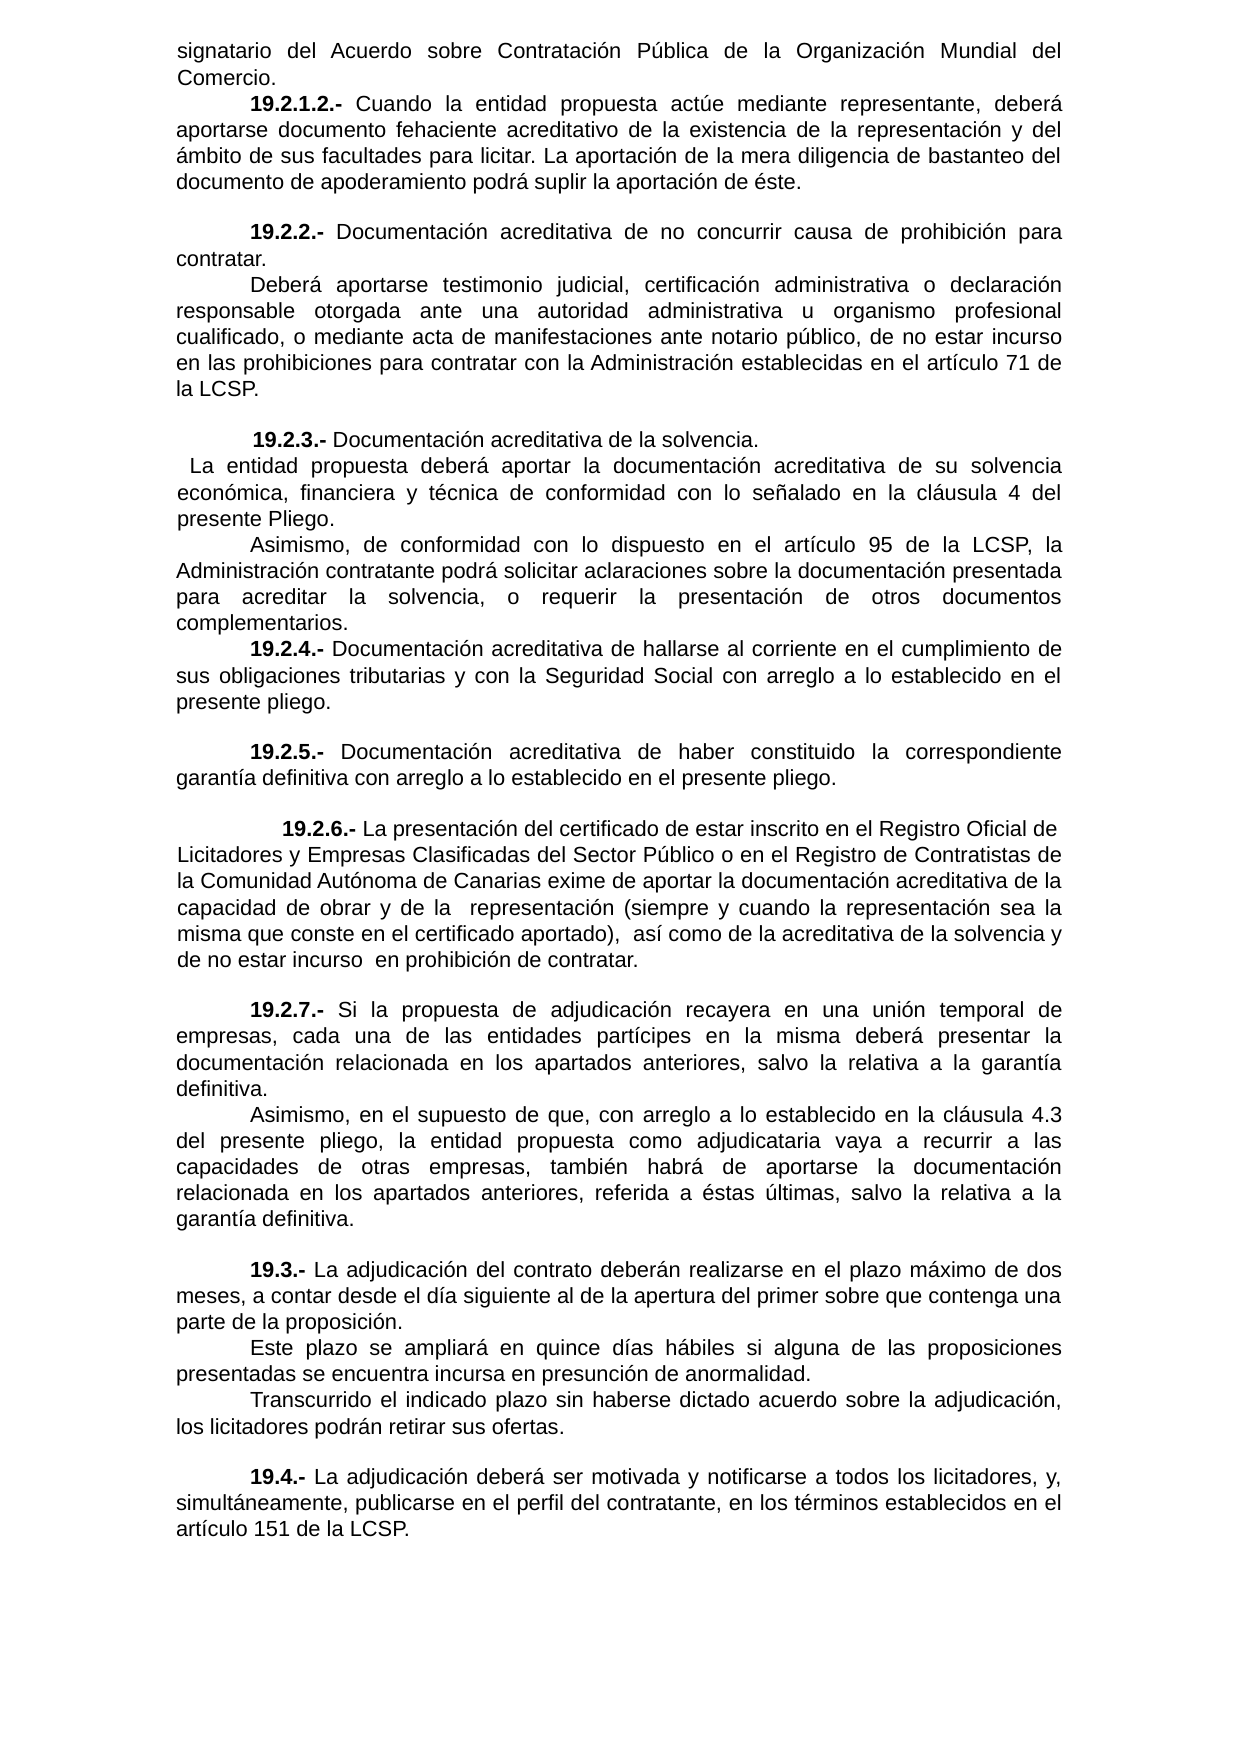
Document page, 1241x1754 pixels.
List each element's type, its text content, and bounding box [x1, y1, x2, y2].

text 19.2.1.2.- Cuando la entidad propuesta actúe mediante representante, deberá aportarse documento fehaciente acreditativo de la existencia de la representación y del ámbito de sus facultades para licitar. La aportación de la mera diligencia de bastanteo del documento de apoderamiento podrá suplir la aportación de éste. [176, 91, 1063, 194]
text 19.2.7.- Si la propuesta de adjudicación recayera en una unión temporal de empresas, cada una de las entidades partícipes en la misma deberá presentar la documentación relacionada en los apartados anteriores, salvo la relativa a la garantía definitiva. [176, 997, 1063, 1101]
text La entidad propuesta deberá aportar la documentación acreditativa de su solvencia económica, financiera y técnica de conformidad con lo señalado en la cláusula 4 del presente Pliego. [177, 453, 1063, 531]
text Licitadores y Empresas Clasificadas del Sector Público o en el Registro de Contratistas de la Comunidad Autónoma de Canarias exime de aportar la documentación acreditativa de la capacidad de obrar y de la representación (siempre y cuando la representación sea la misma que conste en el certificado aportado), así como de la acreditativa de la solvencia y de no estar incurso en prohibición de contratar. [177, 842, 1063, 972]
text Asimismo, de conformidad con lo dispuesto en el artículo 95 de la LCSP, la Administración contratante podrá solicitar aclaraciones sobre la documentación presentada para acreditar la solvencia, o requerir la presentación de otros documentos complementarios. [176, 532, 1063, 635]
text 19.2.6.- La presentación del certificado de estar inscrito en el Registro Oficial de [177, 815, 1064, 841]
text Transcurrido el indicado plazo sin haberse dictado acuerdo sobre la adjudicación, los licitadores podrán retirar sus ofertas. [176, 1387, 1063, 1439]
text Asimismo, en el supuesto de que, con arreglo a lo establecido en la cláusula 4.3 del presente pliego, la entidad propuesta como adjudicataria vaya a recurrir a las capacidades de otras empresas, también habrá de aportarse la documentación relacionada en los apartados anteriores, referida a éstas últimas, salvo la relativa a la garantía definitiva. [176, 1102, 1063, 1232]
text signatario del Acuerdo sobre Contratación Pública de la Organización Mundial del Comercio. [177, 38, 1063, 89]
text 19.4.- La adjudicación deberá ser motivada y notificarse a todos los licitadores, y, simultáneamente, publicarse en el perfil del contratante, en los términos establecidos en el artículo 151 de la LCSP. [176, 1464, 1063, 1541]
text 19.2.5.- Documentación acreditativa de haber constituido la correspondiente garantía definitiva con arreglo a lo establecido en el presente pliego. [176, 739, 1063, 790]
text 19.2.4.- Documentación acreditativa de hallarse al corriente en el cumplimiento de sus obligaciones tributarias y con la Seguridad Social con arreglo a lo establecido en el presente pliego. [176, 636, 1063, 714]
text Deberá aportarse testimonio judicial, certificación administrativa o declaración responsable otorgada ante una autoridad administrativa u organismo profesional cualificado, o mediante acta de manifestaciones ante notario público, de no estar incurso en las prohibiciones para contratar con la Administración establecidas en el artículo 71 de la LCSP. [176, 272, 1063, 401]
text 19.3.- La adjudicación del contrato deberán realizarse en el plazo máximo de dos meses, a contar desde el día siguiente al de la apertura del primer sobre que contenga una parte de la proposición. [176, 1257, 1063, 1334]
text 19.2.3.- Documentación acreditativa de la solvencia. [252, 426, 1063, 452]
text 19.2.2.- Documentación acreditativa de no concurrir causa de prohibición para contratar. [176, 219, 1063, 271]
text Este plazo se ampliará en quince días hábiles si alguna de las proposiciones presentadas se encuentra incursa en presunción de anormalidad. [176, 1335, 1063, 1386]
